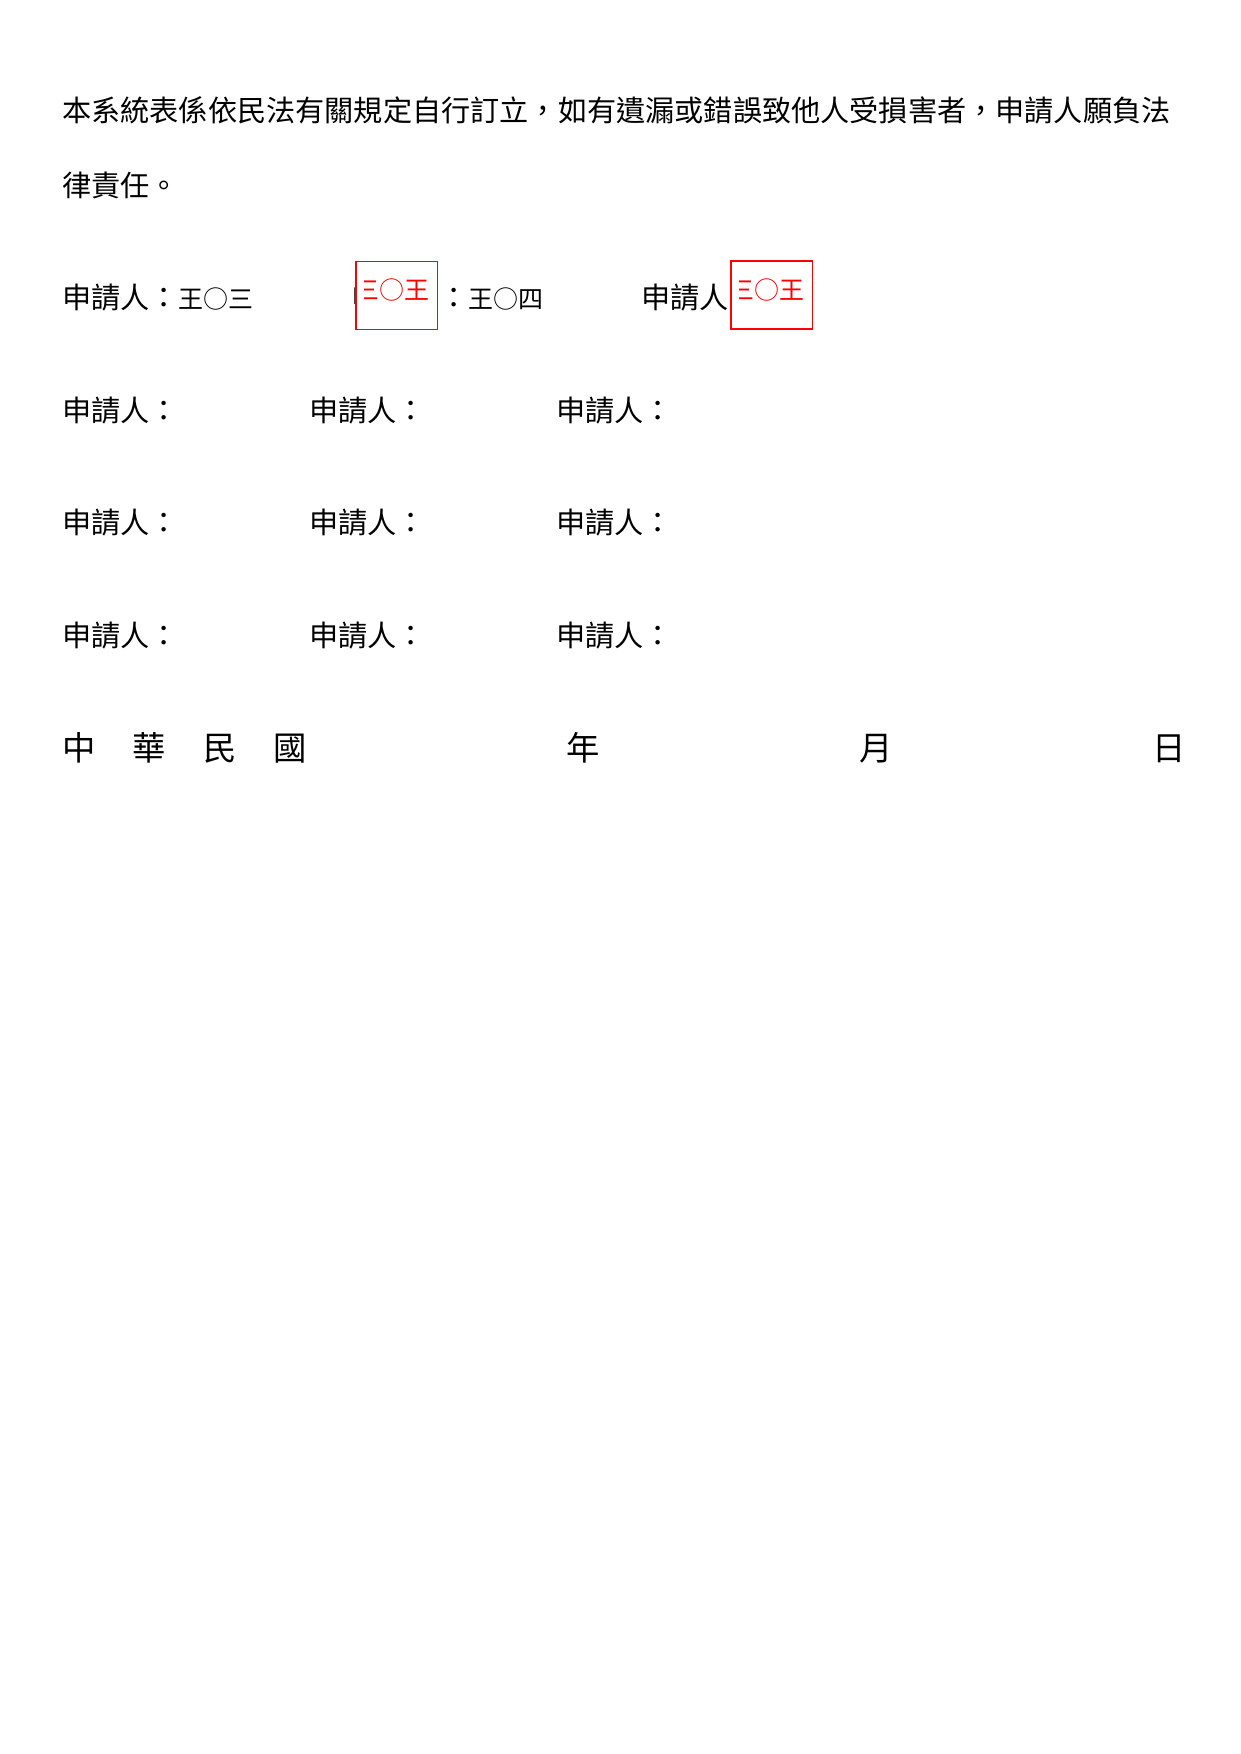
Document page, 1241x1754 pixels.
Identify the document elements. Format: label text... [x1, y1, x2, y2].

table_cell [1225, 71, 1233, 896]
table_cell [1209, 71, 1217, 896]
table_cell [1217, 71, 1224, 896]
table_cell 本系統表係依民法有關規定自行訂立，如有遺漏或錯誤致他人受損害者，申請人願負法律責任。 申請人：王○三 申請人：王○四 申請人： 申請人： 申請人： 申請人： 申請人： 申請人： 申請人： 申請人： 申請人： 申請人： 中華民國 年 月 日 [59, 71, 1189, 858]
table_cell [56, 71, 1192, 896]
table_cell [1201, 71, 1209, 896]
table_cell [1192, 71, 1201, 896]
